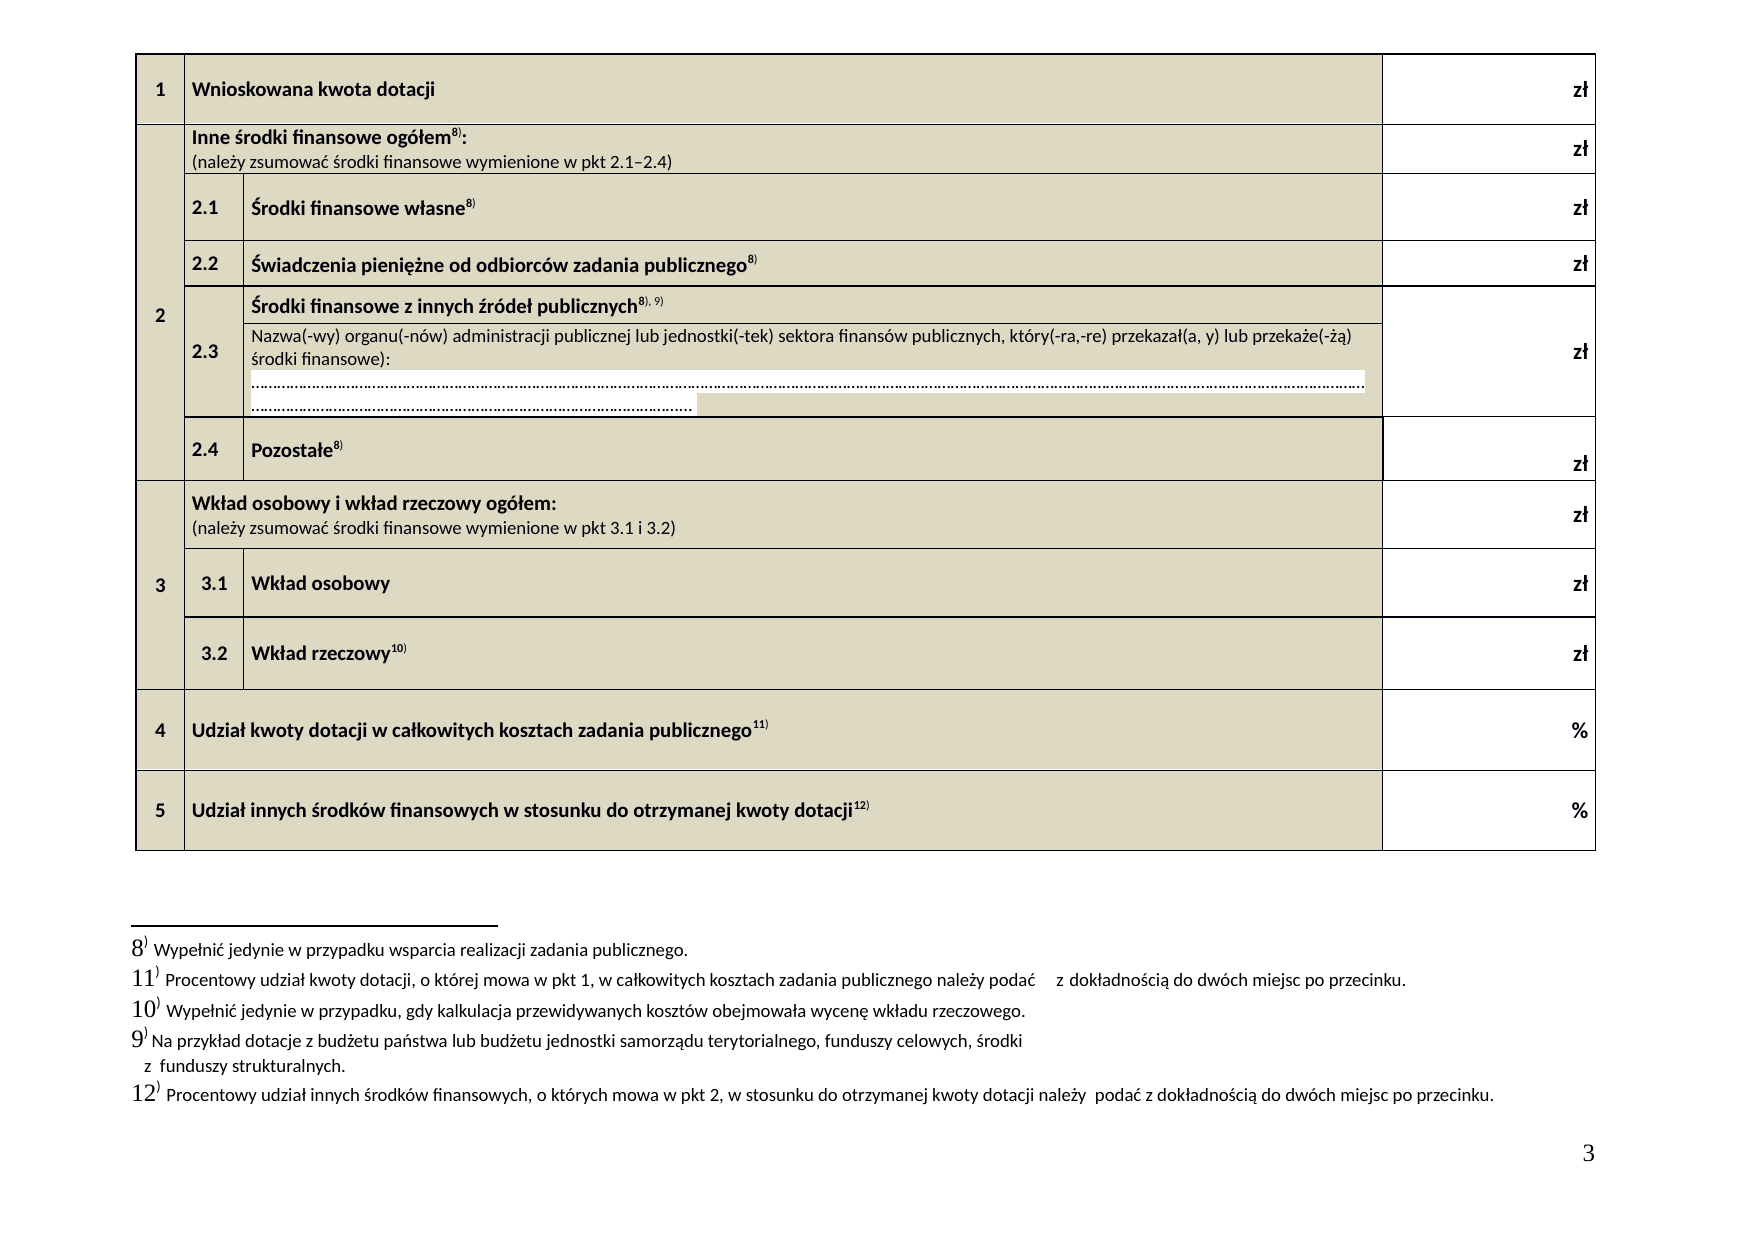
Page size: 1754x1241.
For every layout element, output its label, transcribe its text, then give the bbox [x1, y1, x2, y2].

table_cell zł [1384, 417, 1595, 480]
table_cell % [1383, 690, 1595, 769]
table_cell 2.1 [185, 174, 243, 240]
table_cell zł [1383, 287, 1595, 416]
table_cell 4 [137, 690, 184, 769]
table_cell Pozostałe8) [244, 418, 1382, 480]
table_cell Świadczenia pieniężne od odbiorców zadania publicznego8) [244, 241, 1382, 285]
table_cell Inne środki finansowe ogółem): (należy zsumować środki finansowe wymienione w pkt 2.1–2.4) [185, 125, 1382, 173]
table_cell Nazwa(-wy) organu(-nów) administracji publicznej lub jednostki(-tek) sektora finansów publicznych, który(-ra,-re) przekazał(a, y) lub przekaże(-żą) środki finansowe): ……………………………………………………………………………………………………………………………………………………………………………………………………………………………………………………………………………………………………………………………... [244, 324, 1382, 416]
table_cell Wkład rzeczowy) [244, 618, 1382, 689]
table_cell 2.4 [185, 418, 243, 480]
table_cell 3.1 [185, 549, 243, 616]
table_cell 2.2 [185, 241, 243, 285]
table_cell Środki finansowe z innych źródeł publicznych8), ) [244, 287, 1382, 323]
table_cell 1 [137, 55, 184, 123]
table_cell zł [1383, 55, 1595, 123]
table_cell zł [1383, 481, 1595, 548]
table_cell Wkład osobowy i wkład rzeczowy ogółem: (należy zsumować środki finansowe wymienione w pkt 3.1 i 3.2) [185, 481, 1382, 548]
table_cell 2.3 [185, 287, 243, 416]
table_cell zł [1383, 549, 1595, 616]
table_cell 2 [137, 125, 184, 480]
table_cell 3 [137, 481, 184, 689]
table_cell zł [1383, 618, 1595, 689]
table_cell Udział innych środków finansowych w stosunku do otrzymanej kwoty dotacji) [185, 771, 1382, 850]
table_cell 3.2 [185, 618, 243, 689]
table_cell zł [1383, 241, 1595, 285]
table_cell Udział kwoty dotacji w całkowitych kosztach zadania publicznego) [185, 690, 1382, 769]
table_cell zł [1383, 125, 1595, 173]
table_cell zł [1383, 174, 1595, 240]
table_cell Wkład osobowy [244, 549, 1382, 616]
table_cell Środki finansowe własne8) [244, 174, 1382, 240]
table_cell % [1383, 771, 1595, 850]
table_cell 5 [137, 771, 184, 850]
table_cell Wnioskowana kwota dotacji [185, 55, 1382, 123]
